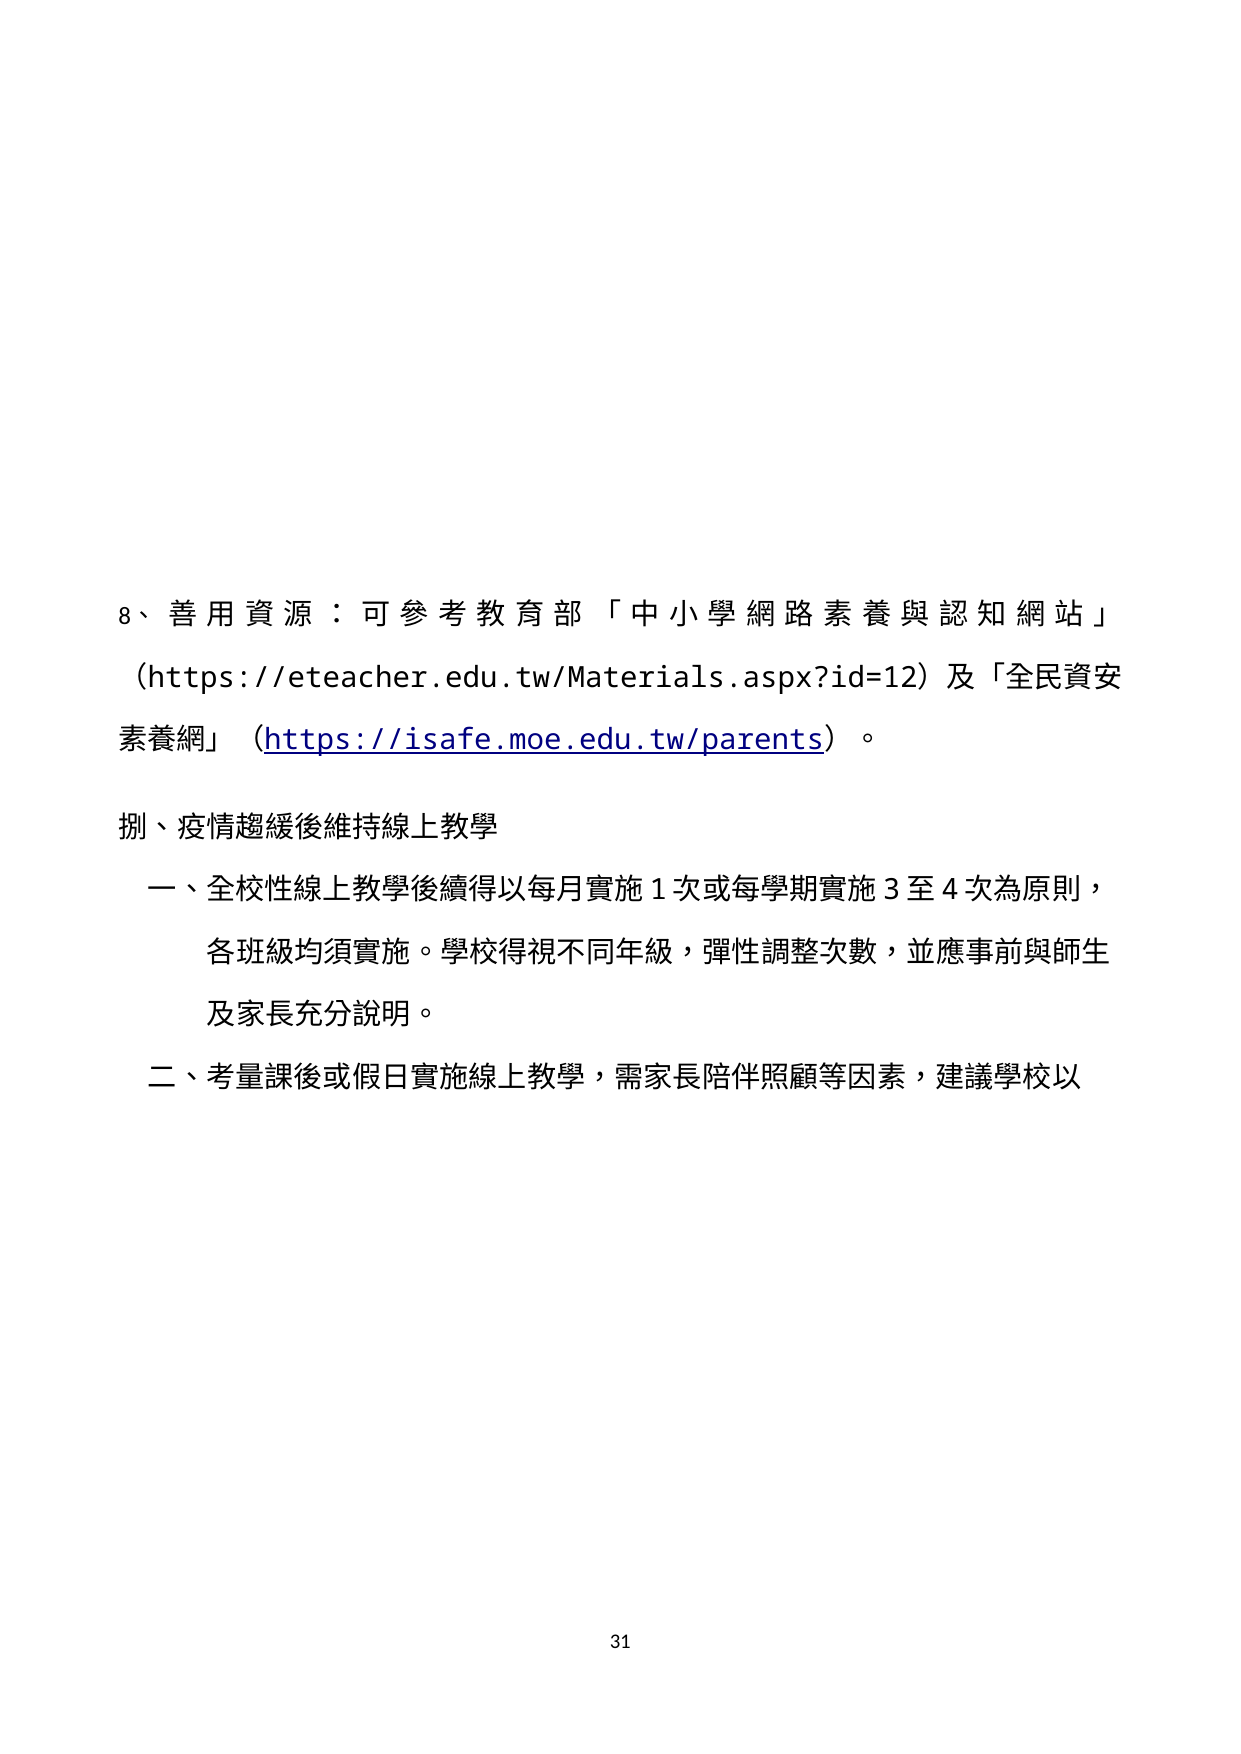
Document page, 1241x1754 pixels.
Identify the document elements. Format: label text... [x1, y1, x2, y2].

list 疫情趨緩後維持線上教學 [118, 783, 1122, 845]
text 二、考量課後或假日實施線上教學，需家長陪伴照顧等因素，建議學校以 [148, 1033, 1122, 1095]
text 一、全校性線上教學後續得以每月實施1次或每學期實施3至4次為原則， 各班級均須實施。學校得視不同年級，彈性調整次數，並應事前與師生及家長充分說明。 [148, 845, 1122, 1033]
list 善用資源：可參考教育部「中小學網路素養與認知網站」 （https://eteacher.edu.tw/Materials.aspx?id=12）及「全民資安素養網」（https://isafe.moe.edu.tw/parents）。 [118, 570, 1122, 758]
